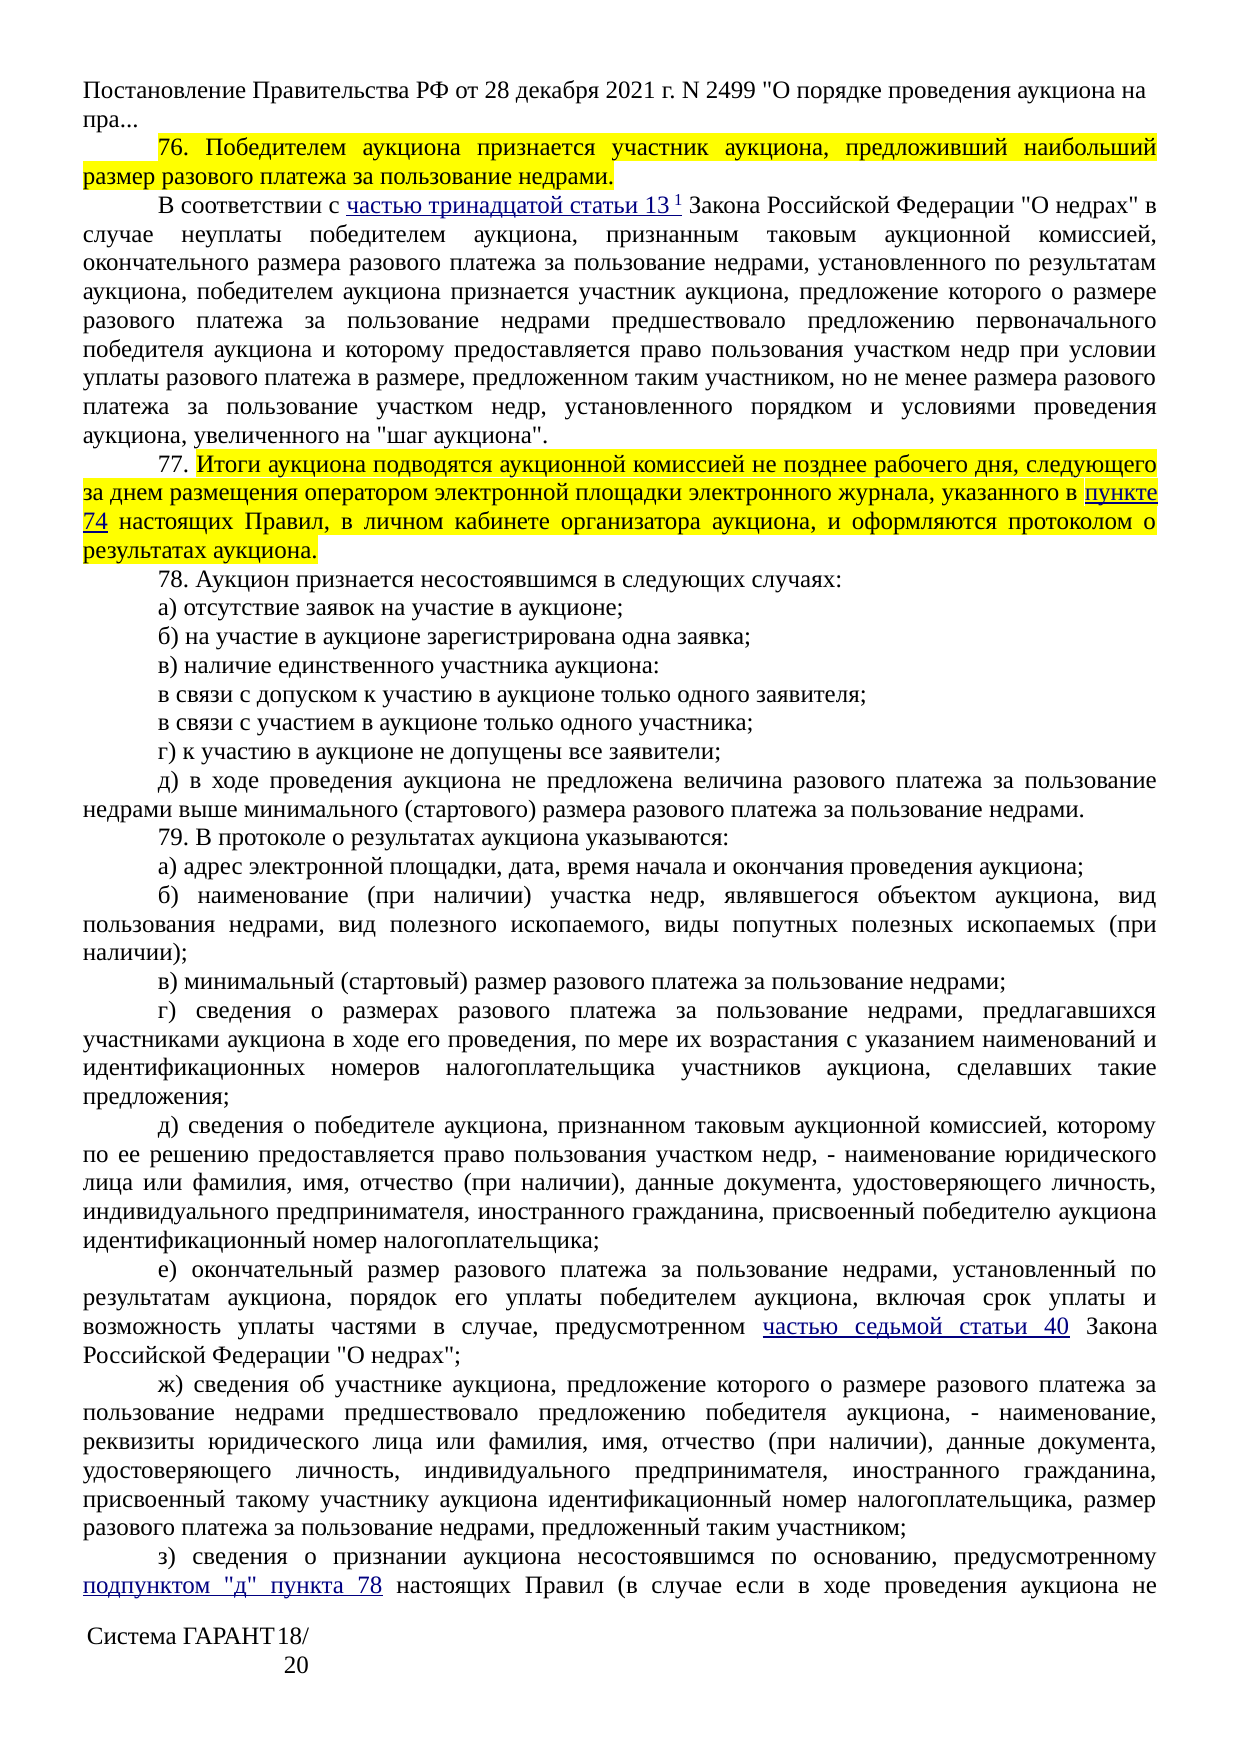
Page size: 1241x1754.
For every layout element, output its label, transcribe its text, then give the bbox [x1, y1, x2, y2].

text д) в ходе проведения аукциона не предложена величина разового платежа за пользование недрами выше минимального (стартового) размера разового платежа за пользование недрами. [83, 765, 1157, 822]
text в) наличие единственного участника аукциона: [83, 650, 1157, 679]
text д) сведения о победителе аукциона, признанном таковым аукционной комиссией, которому по ее решению предоставляется право пользования участком недр, - наименование юридического лица или фамилия, имя, отчество (при наличии), данные документа, удостоверяющего личность, индивидуального предпринимателя, иностранного гражданина, присвоенный победителю аукциона идентификационный номер налогоплательщика; [83, 1110, 1157, 1254]
text 78. Аукцион признается несостоявшимся в следующих случаях: [83, 564, 1157, 592]
text ж) сведения об участнике аукциона, предложение которого о размере разового платежа за пользование недрами предшествовало предложению победителя аукциона, - наименование, реквизиты юридического лица или фамилия, имя, отчество (при наличии), данные документа, удостоверяющего личность, индивидуального предпринимателя, иностранного гражданина, присвоенный такому участнику аукциона идентификационный номер налогоплательщика, размер разового платежа за пользование недрами, предложенный таким участником; [83, 1369, 1157, 1541]
text 79. В протоколе о результатах аукциона указываются: [83, 822, 1157, 851]
text б) на участие в аукционе зарегистрирована одна заявка; [83, 621, 1157, 650]
text г) сведения о размерах разового платежа за пользование недрами, предлагавшихся участниками аукциона в ходе его проведения, по мере их возрастания с указанием наименований и идентификационных номеров налогоплательщика участников аукциона, сделавших такие предложения; [83, 995, 1157, 1110]
text в связи с участием в аукционе только одного участника; [83, 707, 1157, 736]
text а) адрес электронной площадки, дата, время начала и окончания проведения аукциона; [83, 851, 1157, 880]
text з) сведения о признании аукциона несостоявшимся по основанию, предусмотренному подпунктом "д" пункта 78 настоящих Правил (в случае если в ходе проведения аукциона не [83, 1541, 1157, 1599]
text г) к участию в аукционе не допущены все заявители; [83, 736, 1157, 765]
text в) минимальный (стартовый) размер разового платежа за пользование недрами; [83, 966, 1157, 995]
text 77. Итоги аукциона подводятся аукционной комиссией не позднее рабочего дня, следующего за днем размещения оператором электронной площадки электронного журнала, указанного в пункте 74 настоящих Правил, в личном кабинете организатора аукциона, и оформляются протоколом о результатах аукциона. [83, 449, 1157, 564]
text 76. Победителем аукциона признается участник аукциона, предложивший наибольший размер разового платежа за пользование недрами. [83, 132, 1157, 190]
text б) наименование (при наличии) участка недр, являвшегося объектом аукциона, вид пользования недрами, вид полезного ископаемого, виды попутных полезных ископаемых (при наличии); [83, 880, 1157, 966]
text е) окончательный размер разового платежа за пользование недрами, установленный по результатам аукциона, порядок его уплаты победителем аукциона, включая срок уплаты и возможность уплаты частями в случае, предусмотренном частью седьмой статьи 40 Закона Российской Федерации "О недрах"; [83, 1254, 1157, 1369]
text а) отсутствие заявок на участие в аукционе; [83, 592, 1157, 621]
text В соответствии с частью тринадцатой статьи 13 1 Закона Российской Федерации "О недрах" в случае неуплаты победителем аукциона, признанным таковым аукционной комиссией, окончательного размера разового платежа за пользование недрами, установленного по результатам аукциона, победителем аукциона признается участник аукциона, предложение которого о размере разового платежа за пользование недрами предшествовало предложению первоначального победителя аукциона и которому предоставляется право пользования участком недр при условии уплаты разового платежа в размере, предложенном таким участником, но не менее размера разового платежа за пользование участком недр, установленного порядком и условиями проведения аукциона, увеличенного на "шаг аукциона". [83, 190, 1157, 449]
text в связи с допуском к участию в аукционе только одного заявителя; [83, 679, 1157, 707]
